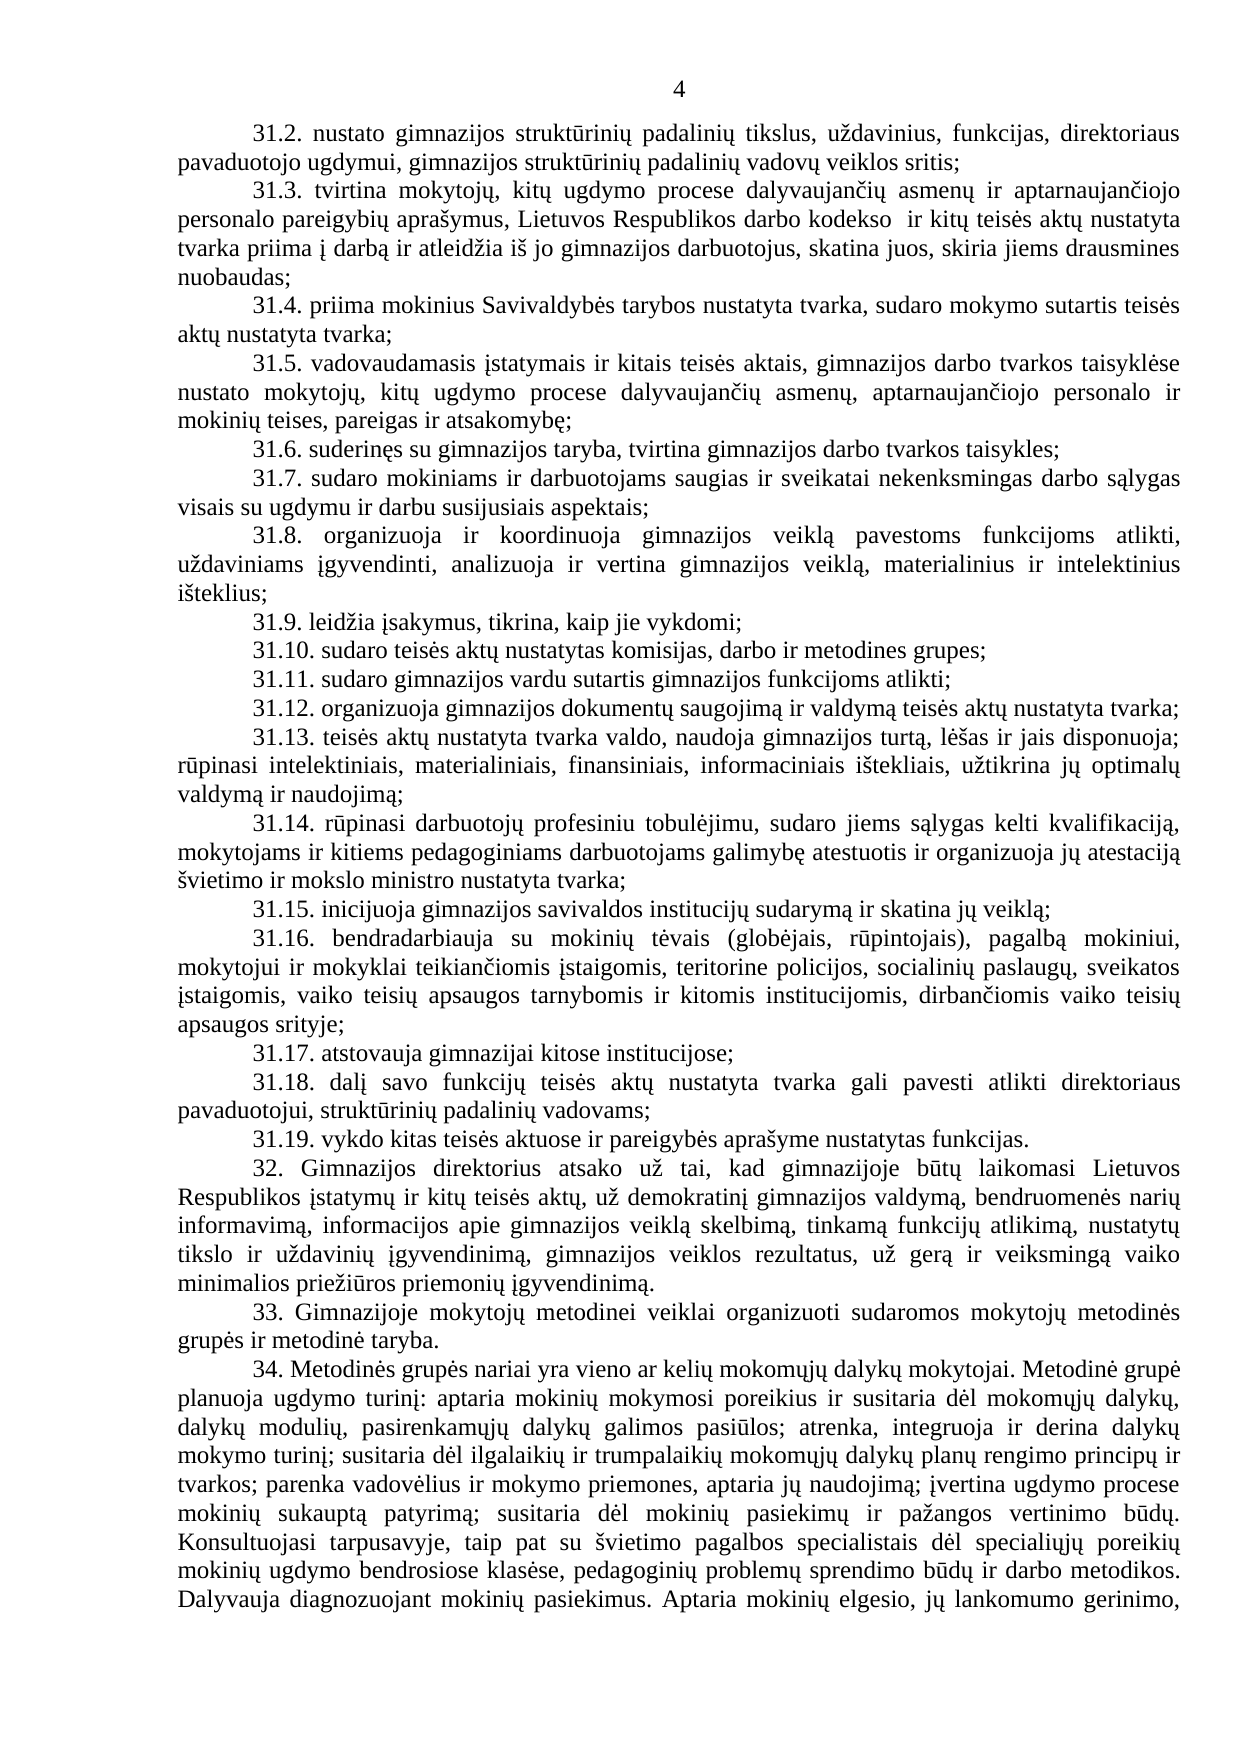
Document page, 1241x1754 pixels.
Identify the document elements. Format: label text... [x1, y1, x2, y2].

text 33. Gimnazijoje mokytojų metodinei veiklai organizuoti sudaromos mokytojų metodinės grupės ir metodinė taryba. [177, 1297, 1181, 1354]
text 31.15. inicijuoja gimnazijos savivaldos institucijų sudarymą ir skatina jų veiklą; [177, 894, 1181, 923]
text 31.5. vadovaudamasis įstatymais ir kitais teisės aktais, gimnazijos darbo tvarkos taisyklėse nustato mokytojų, kitų ugdymo procese dalyvaujančių asmenų, aptarnaujančiojo personalo ir mokinių teises, pareigas ir atsakomybę; [177, 348, 1181, 434]
text 31.19. vykdo kitas teisės aktuose ir pareigybės aprašyme nustatytas funkcijas. [177, 1124, 1181, 1153]
text 31.11. sudaro gimnazijos vardu sutartis gimnazijos funkcijoms atlikti; [177, 664, 1181, 693]
text 31.8. organizuoja ir koordinuoja gimnazijos veiklą pavestoms funkcijoms atlikti, uždaviniams įgyvendinti, analizuoja ir vertina gimnazijos veiklą, materialinius ir intelektinius išteklius; [177, 521, 1181, 607]
text 31.16. bendradarbiauja su mokinių tėvais (globėjais, rūpintojais), pagalbą mokiniui, mokytojui ir mokyklai teikiančiomis įstaigomis, teritorine policijos, socialinių paslaugų, sveikatos įstaigomis, vaiko teisių apsaugos tarnybomis ir kitomis institucijomis, dirbančiomis vaiko teisių apsaugos srityje; [177, 923, 1181, 1038]
text 31.9. leidžia įsakymus, tikrina, kaip jie vykdomi; [177, 607, 1181, 636]
text 31.4. priima mokinius Savivaldybės tarybos nustatyta tvarka, sudaro mokymo sutartis teisės aktų nustatyta tvarka; [177, 291, 1181, 348]
text 31.13. teisės aktų nustatyta tvarka valdo, naudoja gimnazijos turtą, lėšas ir jais disponuoja; rūpinasi intelektiniais, materialiniais, finansiniais, informaciniais ištekliais, užtikrina jų optimalų valdymą ir naudojimą; [177, 722, 1181, 808]
text 31.2. nustato gimnazijos struktūrinių padalinių tikslus, uždavinius, funkcijas, direktoriaus pavaduotojo ugdymui, gimnazijos struktūrinių padalinių vadovų veiklos sritis; [177, 118, 1181, 176]
text 31.7. sudaro mokiniams ir darbuotojams saugias ir sveikatai nekenksmingas darbo sąlygas visais su ugdymu ir darbu susijusiais aspektais; [177, 463, 1181, 521]
text 31.18. dalį savo funkcijų teisės aktų nustatyta tvarka gali pavesti atlikti direktoriaus pavaduotojui, struktūrinių padalinių vadovams; [177, 1067, 1181, 1124]
text 31.3. tvirtina mokytojų, kitų ugdymo procese dalyvaujančių asmenų ir aptarnaujančiojo personalo pareigybių aprašymus, Lietuvos Respublikos darbo kodekso ir kitų teisės aktų nustatyta tvarka priima į darbą ir atleidžia iš jo gimnazijos darbuotojus, skatina juos, skiria jiems drausmines nuobaudas; [177, 176, 1181, 291]
text 34. Metodinės grupės nariai yra vieno ar kelių mokomųjų dalykų mokytojai. Metodinė grupė planuoja ugdymo turinį: aptaria mokinių mokymosi poreikius ir susitaria dėl mokomųjų dalykų, dalykų modulių, pasirenkamųjų dalykų galimos pasiūlos; atrenka, integruoja ir derina dalykų mokymo turinį; susitaria dėl ilgalaikių ir trumpalaikių mokomųjų dalykų planų rengimo principų ir tvarkos; parenka vadovėlius ir mokymo priemones, aptaria jų naudojimą; įvertina ugdymo procese mokinių sukauptą patyrimą; susitaria dėl mokinių pasiekimų ir pažangos vertinimo būdų. Konsultuojasi tarpusavyje, taip pat su švietimo pagalbos specialistais dėl specialiųjų poreikių mokinių ugdymo bendrosiose klasėse, pedagoginių problemų sprendimo būdų ir darbo metodikos. Dalyvauja diagnozuojant mokinių pasiekimus. Aptaria mokinių elgesio, jų lankomumo gerinimo, [177, 1354, 1181, 1613]
text 31.17. atstovauja gimnazijai kitose institucijose; [177, 1038, 1181, 1067]
text 31.10. sudaro teisės aktų nustatytas komisijas, darbo ir metodines grupes; [177, 636, 1181, 664]
text 32. Gimnazijos direktorius atsako už tai, kad gimnazijoje būtų laikomasi Lietuvos Respublikos įstatymų ir kitų teisės aktų, už demokratinį gimnazijos valdymą, bendruomenės narių informavimą, informacijos apie gimnazijos veiklą skelbimą, tinkamą funkcijų atlikimą, nustatytų tikslo ir uždavinių įgyvendinimą, gimnazijos veiklos rezultatus, už gerą ir veiksmingą vaiko minimalios priežiūros priemonių įgyvendinimą. [177, 1153, 1181, 1297]
text 31.14. rūpinasi darbuotojų profesiniu tobulėjimu, sudaro jiems sąlygas kelti kvalifikaciją, mokytojams ir kitiems pedagoginiams darbuotojams galimybę atestuotis ir organizuoja jų atestaciją švietimo ir mokslo ministro nustatyta tvarka; [177, 808, 1181, 894]
text 31.12. organizuoja gimnazijos dokumentų saugojimą ir valdymą teisės aktų nustatyta tvarka; [177, 693, 1181, 722]
text 31.6. suderinęs su gimnazijos taryba, tvirtina gimnazijos darbo tvarkos taisykles; [177, 434, 1181, 463]
